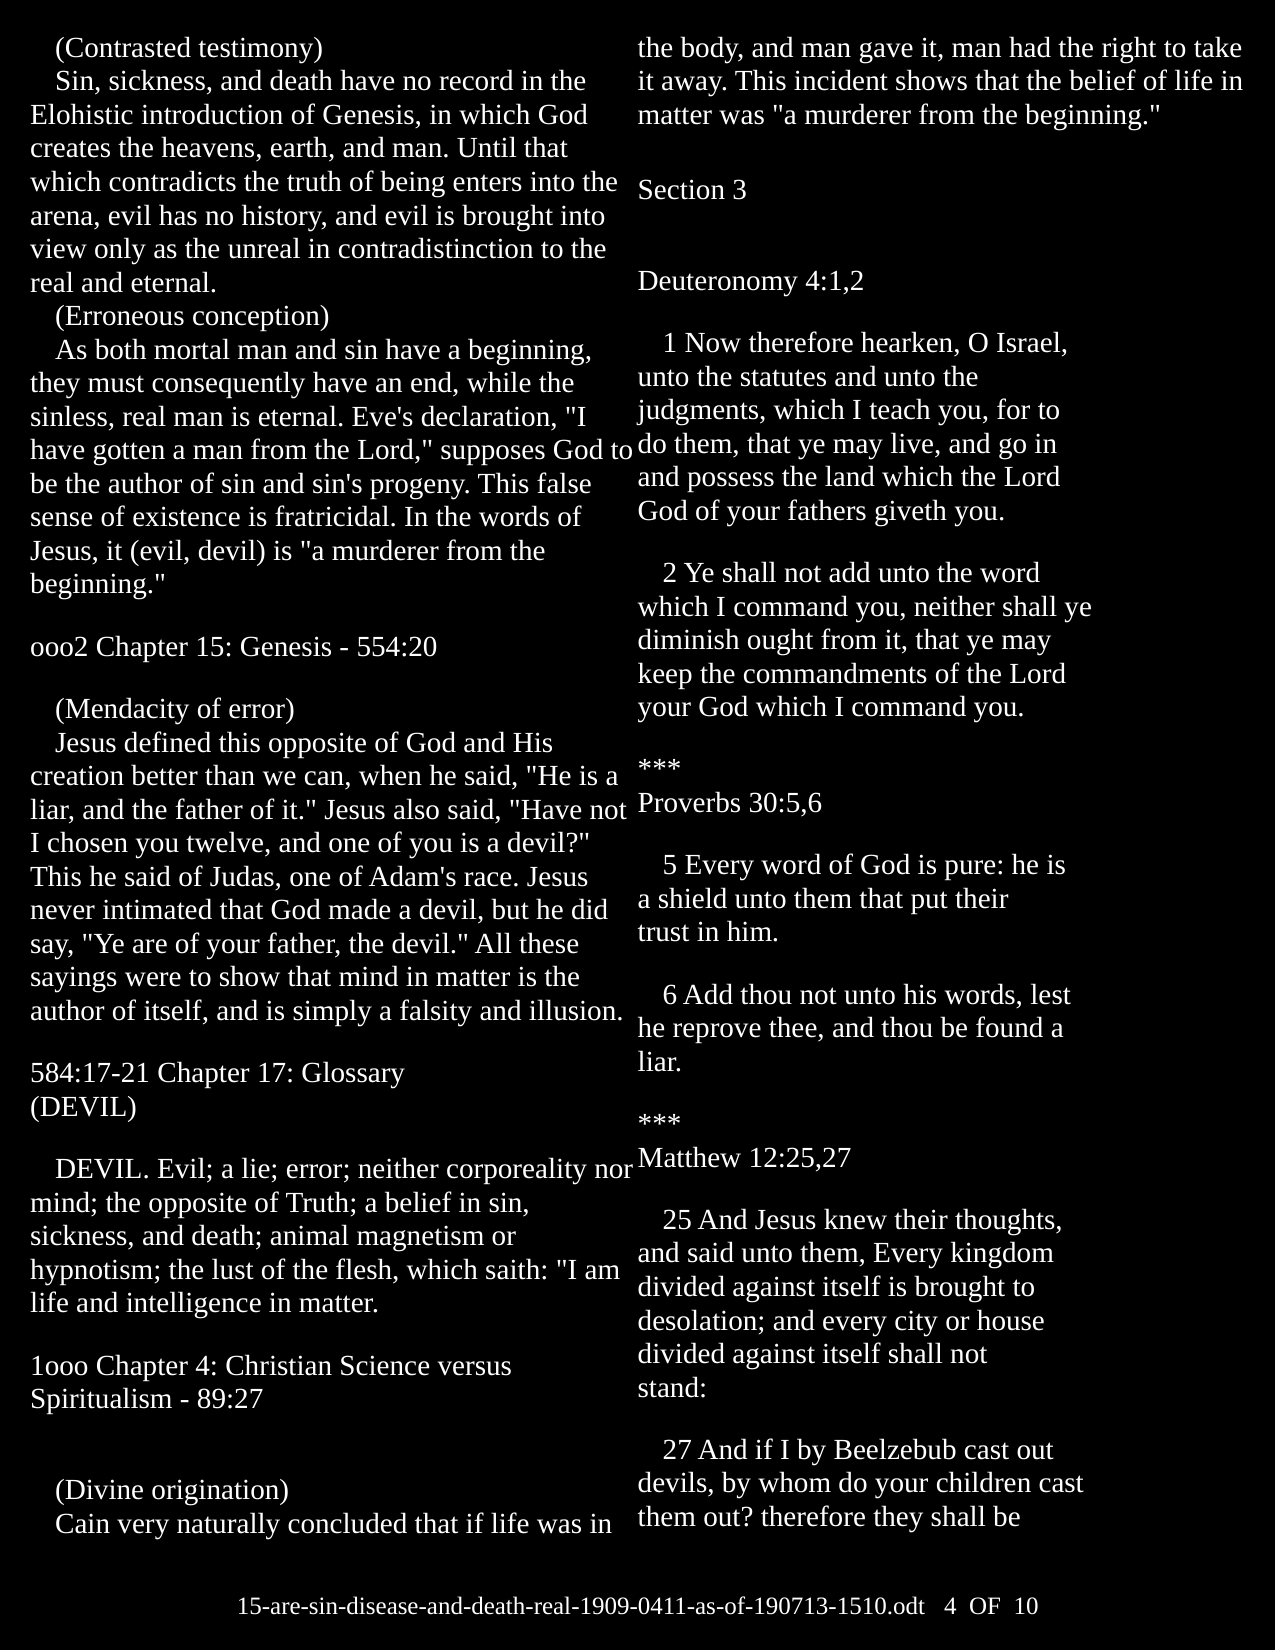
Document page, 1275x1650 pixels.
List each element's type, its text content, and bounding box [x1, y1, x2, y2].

text Genesis 4:8-11 8 And Cain talked with Abel his brother: and it came to pass, when they were in the field, that Cain rose up against Abel his brother, and slew him. 9 #And the Lord said unto Cain, Where is Abel thy brother? And he said, I know not: Am I my brother's keeper? 10 And he said, What hast thou done? the voice of thy brother's blood crieth unto me from the ground. 11 And now art thou cursed from the earth, which hath opened her mouth to receive thy brother's blood from thy hand; *** John 6:70,71 70 Jesus answered them, Have not I chosen you twelve, and one of you is a devil? 71 He spake of Judas Iscariot the son of Simon: for he it was that should betray him, being one of the twelve. *** I John 3:8,11,12 8 He that committeth sin is of the devil; for the devil sinneth from the beginning. For this purpose the Son of God was manifested, that he might destroy the works of the devil. 11 For this is the message that ye heard from the beginning, that we should love one another. 12 Not as Cain, who was of that wicked one, and slew his brother. And wherefore slew he him? Because his own works were evil, and his brother's righteous. *** John 8:39,40,44 39 They answered and said unto him, Abraham is our father. Jesus saith unto them, If ye were Abraham's children, ye would do the works of Abraham. 40 But now ye seek to kill me, a man that hath told you the truth, which I have heard of God: this did not Abraham. 44 Ye are of your father the devil, and the lusts of your father ye will do. He was a murderer from the beginning, and abode not in the truth, because there is no truth in him. When he speaketh a lie, he speaketh of his own: for he is a liar, and the father of it. ooo2 Chapter 15: Genesis - 538:17,27-3 (Contrasted testimony) Sin, sickness, and death have no record in the Elohistic introduction of Genesis, in which God creates the heavens, earth, and man. Until that which contradicts the truth of being enters into the arena, evil has no history, and evil is brought into view only as the unreal in contradistinction to the real and eternal. (Erroneous conception) As both mortal man and sin have a beginning, they must consequently have an end, while the sinless, real man is eternal. Eve's declaration, "I have gotten a man from the Lord," supposes God to be the author of sin and sin's progeny. This false sense of existence is fratricidal. In the words of Jesus, it (evil, devil) is "a murderer from the beginning." ooo2 Chapter 15: Genesis - 554:20 (Mendacity of error) Jesus defined this opposite of God and His creation better than we can, when he said, "He is a liar, and the father of it." Jesus also said, "Have not I chosen you twelve, and one of you is a devil?" This he said of Judas, one of Adam's race. Jesus never intimated that God made a devil, but he did say, "Ye are of your father, the devil." All these sayings were to show that mind in matter is the author of itself, and is simply a falsity and illusion. 584:17-21 Chapter 17: Glossary (DEVIL) DEVIL. Evil; a lie; error; neither corporeality nor mind; the opposite of Truth; a belief in sin, sickness, and death; animal magnetism or hypnotism; the lust of the flesh, which saith: "I am life and intelligence in matter. 1ooo Chapter 4: Christian Science versus Spiritualism - 89:27 (Divine origination) Cain very naturally concluded that if life was in the body, and man gave it, man had the right to take it away. This incident shows that the belief of life in matter was "a murderer from the beginning." [30, 30, 1245, 1539]
text Deuteronomy 4:1,2 1 Now therefore hearken, O Israel, unto the statutes and unto the judgments, which I teach you, for to do them, that ye may live, and go in and possess the land which the Lord God of your fathers giveth you. 2 Ye shall not add unto the word which I command you, neither shall ye diminish ought from it, that ye may keep the commandments of the Lord your God which I command you. *** Proverbs 30:5,6 5 Every word of God is pure: he is a shield unto them that put their trust in him. 6 Add thou not unto his words, lest he reprove thee, and thou be found a liar. *** Matthew 12:25,27 25 And Jesus knew their thoughts, and said unto them, Every kingdom divided against itself is brought to desolation; and every city or house divided against itself shall not stand: 27 And if I by Beelzebub cast out devils, by whom do your children cast them out? therefore they shall be your judges. *** Revelation 22:18,19 18 For I testify unto every man that heareth the words of the prophecy of this book, If any man shall add unto these things, God shall add unto him the plagues that are written in this book: 19 And if any man shall take away from the words of the book of this prophecy, God shall take away his part out of the book of life, and out of the holy city, and from the things which are written in this book. ooo2 Chapter 15: Genesis - 524:22 (Creation reversed) Matter is not the reflection of Spirit, yet God is reflected in all His creation. Is this addition to His creation real or unreal? Is it the truth, or is it a lie concerning man and God? o1oo Chapter 8: Footsteps of Truth - 205:7 (Creation perfect) When will the error of believing that there is life in matter, and that sin, sickness, and death are creations of God, be unmasked? When will it be understood that matter has neither intelligence, life, nor sensation, and that the opposite belief is the prolific source of all suffering? God created all through Mind, and made all perfect and eternal. Where then is the necessity for recreation or procreation? oo2o Chapter 11: Some Objections Answered - 354:26 (Scientific consistency) Sin should become unreal to every one. It is in itself inconsistent, a divided kingdom. Its supposed realism has no divine authority, and I rejoice in the apprehension of this grand verity. oo1o Chapter 12: Christian Science Practice - 421:30 (No perversion of Mind-science) The perversion of Mind-science is like asserting that the products of eight multiplied by five, and of seven by ten, are both forty, and that their combined sum is fifty, and then calling the process mathematics. Wiser than his persecutors, Jesus said: "If I by Beelzebub cast out devils, by whom do your children cast them out?" [637, 234, 1245, 1533]
text Section 3 [637, 172, 1245, 205]
